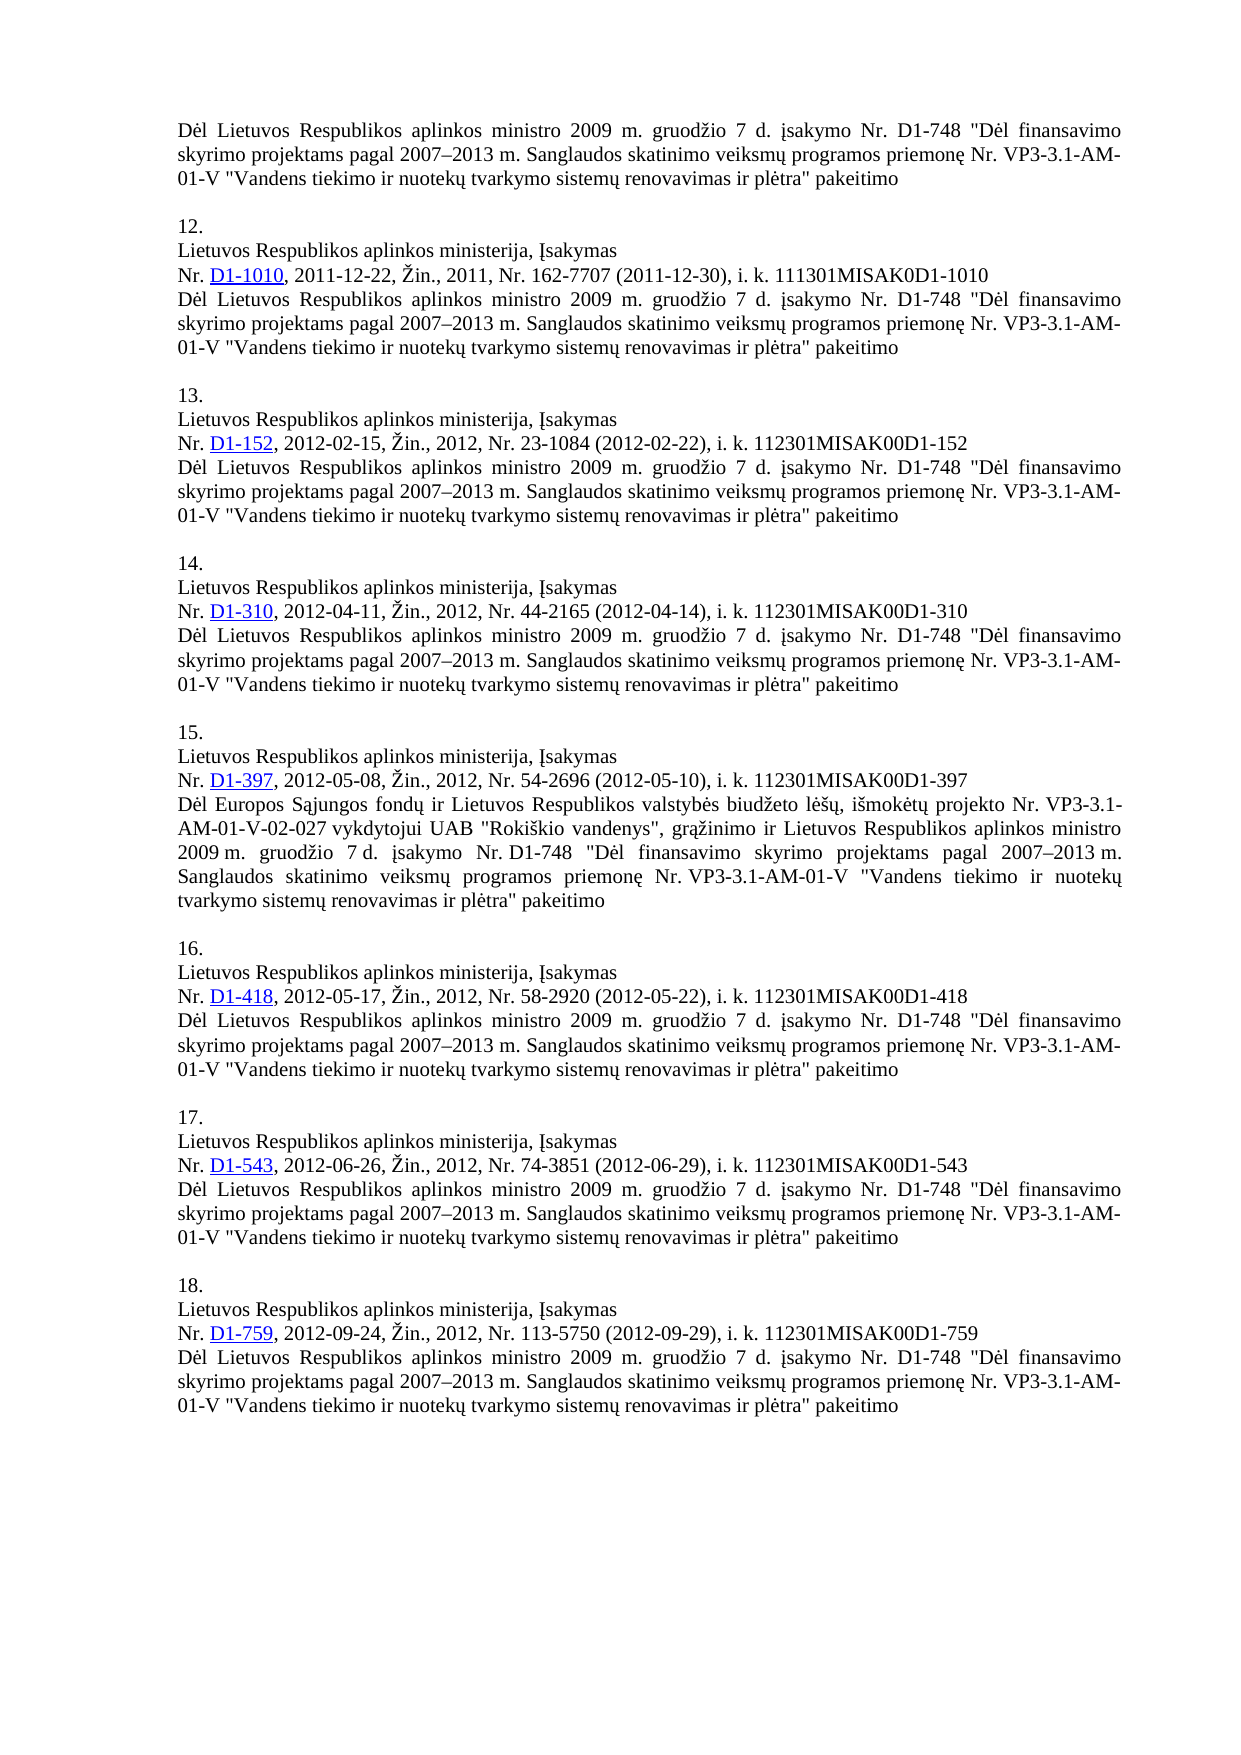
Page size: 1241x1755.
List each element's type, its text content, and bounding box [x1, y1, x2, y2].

text 14. [177, 551, 1122, 575]
text Nr. D1-152, 2012-02-15, Žin., 2012, Nr. 23-1084 (2012-02-22), i. k. 112301MISAK00D1-152 [177, 431, 1122, 455]
text Nr. D1-310, 2012-04-11, Žin., 2012, Nr. 44-2165 (2012-04-14), i. k. 112301MISAK00D1-310 [177, 599, 1122, 623]
text 16. [177, 936, 1122, 960]
text 15. [177, 720, 1122, 744]
text Dėl Lietuvos Respublikos aplinkos ministro 2009 m. gruodžio 7 d. įsakymo Nr. D1-748 "Dėl finansavimo skyrimo projektams pagal 2007–2013 m. Sanglaudos skatinimo veiksmų programos priemonę Nr. VP3-3.1-AM-01-V "Vandens tiekimo ir nuotekų tvarkymo sistemų renovavimas ir plėtra" pakeitimo [177, 118, 1122, 190]
text Dėl Lietuvos Respublikos aplinkos ministro 2009 m. gruodžio 7 d. įsakymo Nr. D1-748 "Dėl finansavimo skyrimo projektams pagal 2007–2013 m. Sanglaudos skatinimo veiksmų programos priemonę Nr. VP3-3.1-AM-01-V "Vandens tiekimo ir nuotekų tvarkymo sistemų renovavimas ir plėtra" pakeitimo [177, 1177, 1122, 1249]
text Lietuvos Respublikos aplinkos ministerija, Įsakymas [177, 1297, 1122, 1321]
text Dėl Lietuvos Respublikos aplinkos ministro 2009 m. gruodžio 7 d. įsakymo Nr. D1-748 "Dėl finansavimo skyrimo projektams pagal 2007–2013 m. Sanglaudos skatinimo veiksmų programos priemonę Nr. VP3-3.1-AM-01-V "Vandens tiekimo ir nuotekų tvarkymo sistemų renovavimas ir plėtra" pakeitimo [177, 1345, 1122, 1417]
text 13. [177, 383, 1122, 407]
text Nr. D1-397, 2012-05-08, Žin., 2012, Nr. 54-2696 (2012-05-10), i. k. 112301MISAK00D1-397 [177, 768, 1122, 792]
text Dėl Europos Sąjungos fondų ir Lietuvos Respublikos valstybės biudžeto lėšų, išmokėtų projekto Nr. VP3-3.1-AM-01-V-02-027 vykdytojui UAB "Rokiškio vandenys", grąžinimo ir Lietuvos Respublikos aplinkos ministro 2009 m. gruodžio 7 d. įsakymo Nr. D1-748 "Dėl finansavimo skyrimo projektams pagal 2007–2013 m. Sanglaudos skatinimo veiksmų programos priemonę Nr. VP3-3.1-AM-01-V "Vandens tiekimo ir nuotekų tvarkymo sistemų renovavimas ir plėtra" pakeitimo [177, 792, 1122, 912]
text Lietuvos Respublikos aplinkos ministerija, Įsakymas [177, 238, 1122, 262]
text Nr. D1-759, 2012-09-24, Žin., 2012, Nr. 113-5750 (2012-09-29), i. k. 112301MISAK00D1-759 [177, 1321, 1122, 1345]
text Dėl Lietuvos Respublikos aplinkos ministro 2009 m. gruodžio 7 d. įsakymo Nr. D1-748 "Dėl finansavimo skyrimo projektams pagal 2007–2013 m. Sanglaudos skatinimo veiksmų programos priemonę Nr. VP3-3.1-AM-01-V "Vandens tiekimo ir nuotekų tvarkymo sistemų renovavimas ir plėtra" pakeitimo [177, 287, 1122, 359]
text 12. [177, 214, 1122, 238]
text Lietuvos Respublikos aplinkos ministerija, Įsakymas [177, 1129, 1122, 1153]
text Dėl Lietuvos Respublikos aplinkos ministro 2009 m. gruodžio 7 d. įsakymo Nr. D1-748 "Dėl finansavimo skyrimo projektams pagal 2007–2013 m. Sanglaudos skatinimo veiksmų programos priemonę Nr. VP3-3.1-AM-01-V "Vandens tiekimo ir nuotekų tvarkymo sistemų renovavimas ir plėtra" pakeitimo [177, 455, 1122, 527]
text Nr. D1-418, 2012-05-17, Žin., 2012, Nr. 58-2920 (2012-05-22), i. k. 112301MISAK00D1-418 [177, 984, 1122, 1008]
text Lietuvos Respublikos aplinkos ministerija, Įsakymas [177, 407, 1122, 431]
text Dėl Lietuvos Respublikos aplinkos ministro 2009 m. gruodžio 7 d. įsakymo Nr. D1-748 "Dėl finansavimo skyrimo projektams pagal 2007–2013 m. Sanglaudos skatinimo veiksmų programos priemonę Nr. VP3-3.1-AM-01-V "Vandens tiekimo ir nuotekų tvarkymo sistemų renovavimas ir plėtra" pakeitimo [177, 1008, 1122, 1081]
text Nr. D1-1010, 2011-12-22, Žin., 2011, Nr. 162-7707 (2011-12-30), i. k. 111301MISAK0D1-1010 [177, 262, 1122, 287]
text Nr. D1-543, 2012-06-26, Žin., 2012, Nr. 74-3851 (2012-06-29), i. k. 112301MISAK00D1-543 [177, 1153, 1122, 1177]
text Lietuvos Respublikos aplinkos ministerija, Įsakymas [177, 575, 1122, 599]
text Dėl Lietuvos Respublikos aplinkos ministro 2009 m. gruodžio 7 d. įsakymo Nr. D1-748 "Dėl finansavimo skyrimo projektams pagal 2007–2013 m. Sanglaudos skatinimo veiksmų programos priemonę Nr. VP3-3.1-AM-01-V "Vandens tiekimo ir nuotekų tvarkymo sistemų renovavimas ir plėtra" pakeitimo [177, 623, 1122, 696]
text Lietuvos Respublikos aplinkos ministerija, Įsakymas [177, 960, 1122, 984]
text Lietuvos Respublikos aplinkos ministerija, Įsakymas [177, 744, 1122, 768]
text 18. [177, 1273, 1122, 1297]
text 17. [177, 1105, 1122, 1129]
